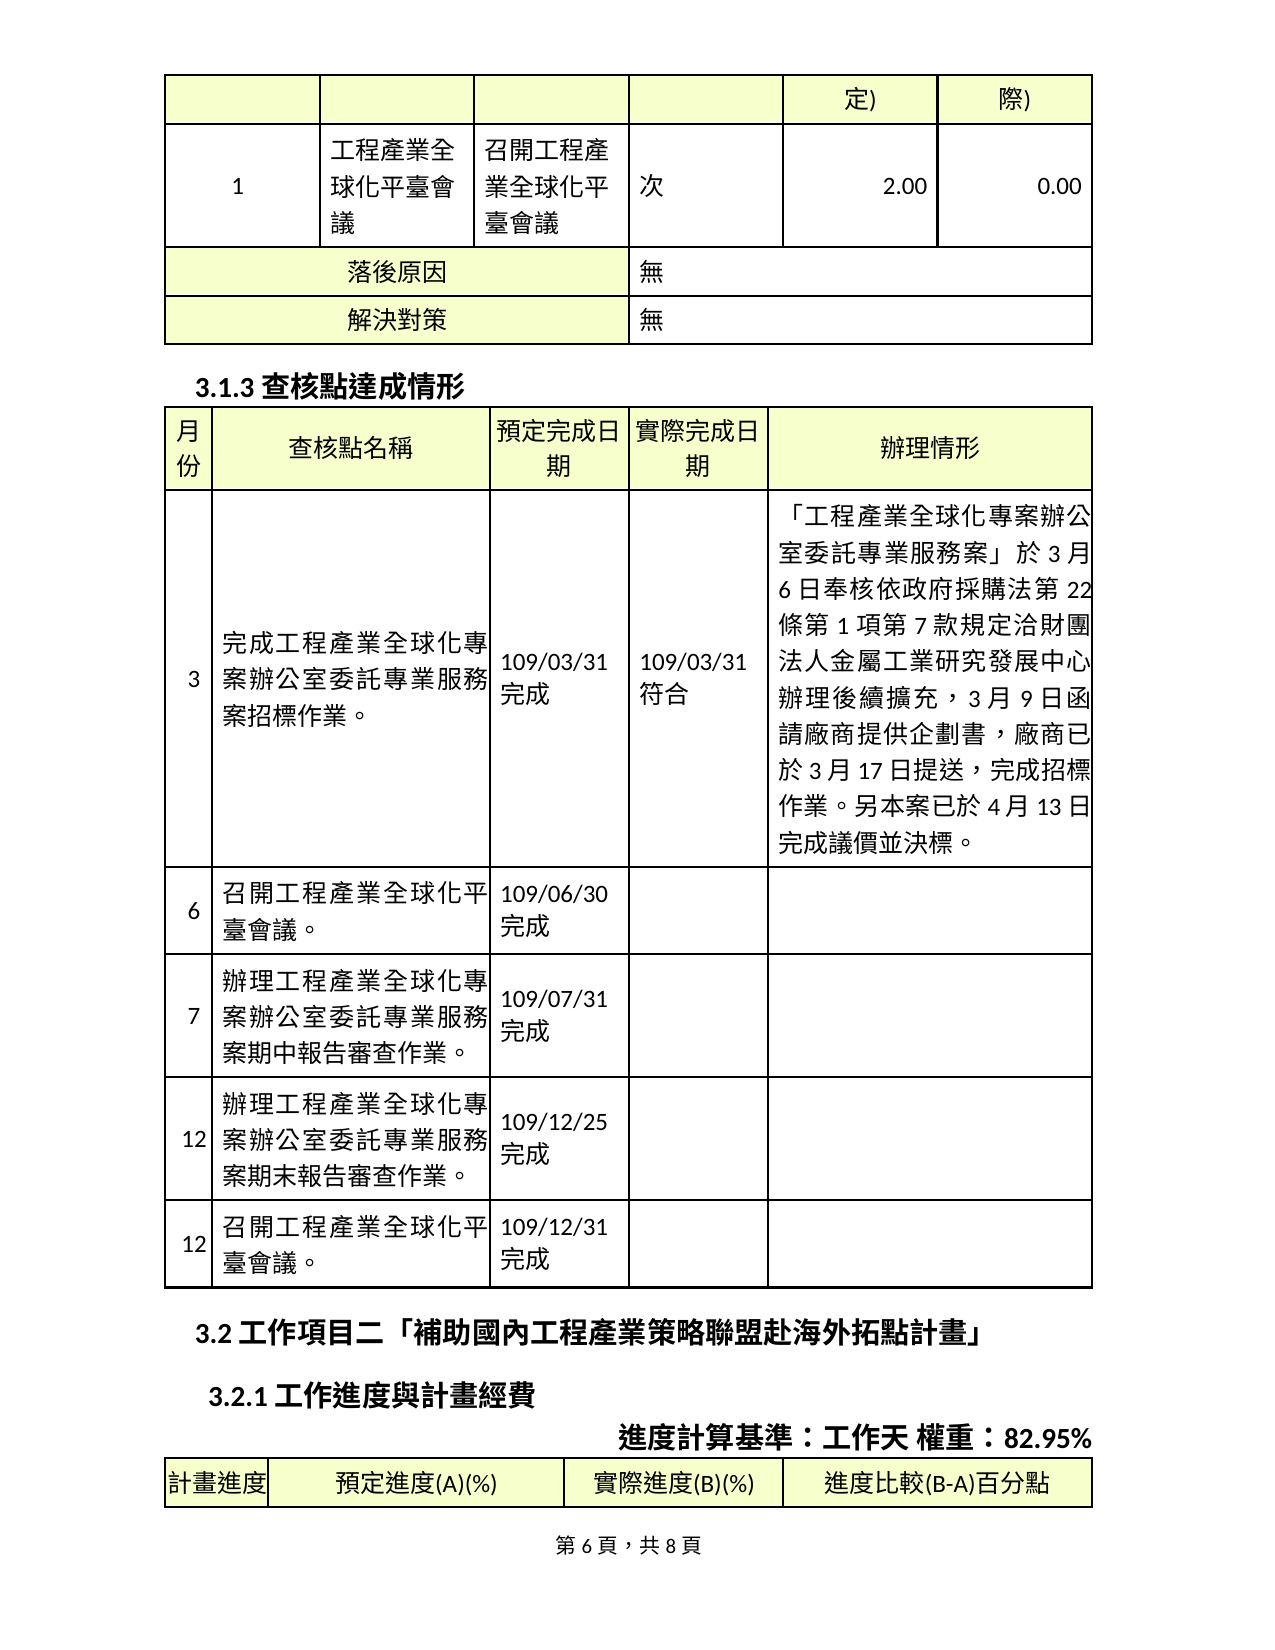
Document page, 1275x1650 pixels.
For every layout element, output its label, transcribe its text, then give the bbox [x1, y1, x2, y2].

text 3.2.1 工作進度與計畫經費 [165, 1372, 1092, 1415]
table_cell 109/06/30完成 [491, 868, 628, 953]
table_cell 辦理工程產業全球化專案辦公室委託專業服務案期末報告審查作業。 [213, 1078, 489, 1199]
text 進度計算基準：工作天 權重：82.95% [165, 1415, 1092, 1457]
table_cell 完成工程產業全球化專案辦公室委託專業服務案招標作業。 [213, 491, 489, 866]
table_header [166, 76, 319, 122]
table_header 際) [939, 76, 1091, 122]
table_cell 109/12/25完成 [491, 1078, 628, 1199]
table_cell 辦理工程產業全球化專案辦公室委託專業服務案期中報告審查作業。 [213, 955, 489, 1076]
table_header 預定進度(A)(%) [269, 1459, 563, 1506]
table_cell 6 [166, 868, 211, 953]
table_cell 0.00 [939, 125, 1091, 246]
table_cell [630, 1078, 767, 1199]
table_header 查核點名稱 [213, 408, 489, 488]
table_header 辦理情形 [769, 408, 1091, 488]
table_cell 召開工程產業全球化平臺會議。 [213, 1201, 489, 1286]
table_cell [630, 955, 767, 1076]
table_header [475, 76, 628, 122]
table_cell 無 [630, 248, 1091, 294]
table_cell [769, 1078, 1091, 1199]
table_cell 解決對策 [166, 297, 628, 343]
table_cell [769, 868, 1091, 953]
table_cell 109/03/31符合 [630, 491, 767, 866]
table_header [321, 76, 473, 122]
table_cell 「工程產業全球化專案辦公室委託專業服務案」於3月6日奉核依政府採購法第22條第1項第7款規定洽財團法人金屬工業研究發展中心辦理後續擴充，3月9日函請廠商提供企劃書，廠商已於3月17日提送，完成招標作業。另本案已於4月13日完成議價並決標。 [769, 491, 1091, 866]
table_cell [769, 955, 1091, 1076]
table_cell 7 [166, 955, 211, 1076]
table_cell [630, 868, 767, 953]
table_cell 落後原因 [166, 248, 628, 294]
table_header 定) [784, 76, 936, 122]
table_header 進度比較(B-A)百分點 [784, 1459, 1091, 1506]
table_header [630, 76, 782, 122]
table_cell 3 [166, 491, 211, 866]
table_cell 無 [630, 297, 1091, 343]
table_header 實際進度(B)(%) [565, 1459, 782, 1506]
table_cell [630, 1201, 767, 1286]
table_header 實際完成日期 [630, 408, 767, 488]
text 3.1.3 查核點達成情形 [165, 366, 1092, 406]
table_cell 1 [166, 125, 319, 246]
table_cell 12 [166, 1201, 211, 1286]
table_cell 工程產業全球化平臺會議 [321, 125, 473, 246]
table_cell [769, 1201, 1091, 1286]
table_cell 109/12/31完成 [491, 1201, 628, 1286]
text 3.2 工作項目二「補助國內工程產業策略聯盟赴海外拓點計畫」 [165, 1309, 1092, 1352]
table_header 預定完成日期 [491, 408, 628, 488]
table_header 月份 [166, 408, 211, 488]
table_cell 次 [630, 125, 782, 246]
table_cell 召開工程產業全球化平臺會議。 [213, 868, 489, 953]
table_cell 12 [166, 1078, 211, 1199]
table_cell 109/07/31完成 [491, 955, 628, 1076]
table_header 計畫進度 [166, 1459, 267, 1506]
table_cell 2.00 [784, 125, 936, 246]
table_cell 109/03/31完成 [491, 491, 628, 866]
table_cell 召開工程產業全球化平臺會議 [475, 125, 628, 246]
